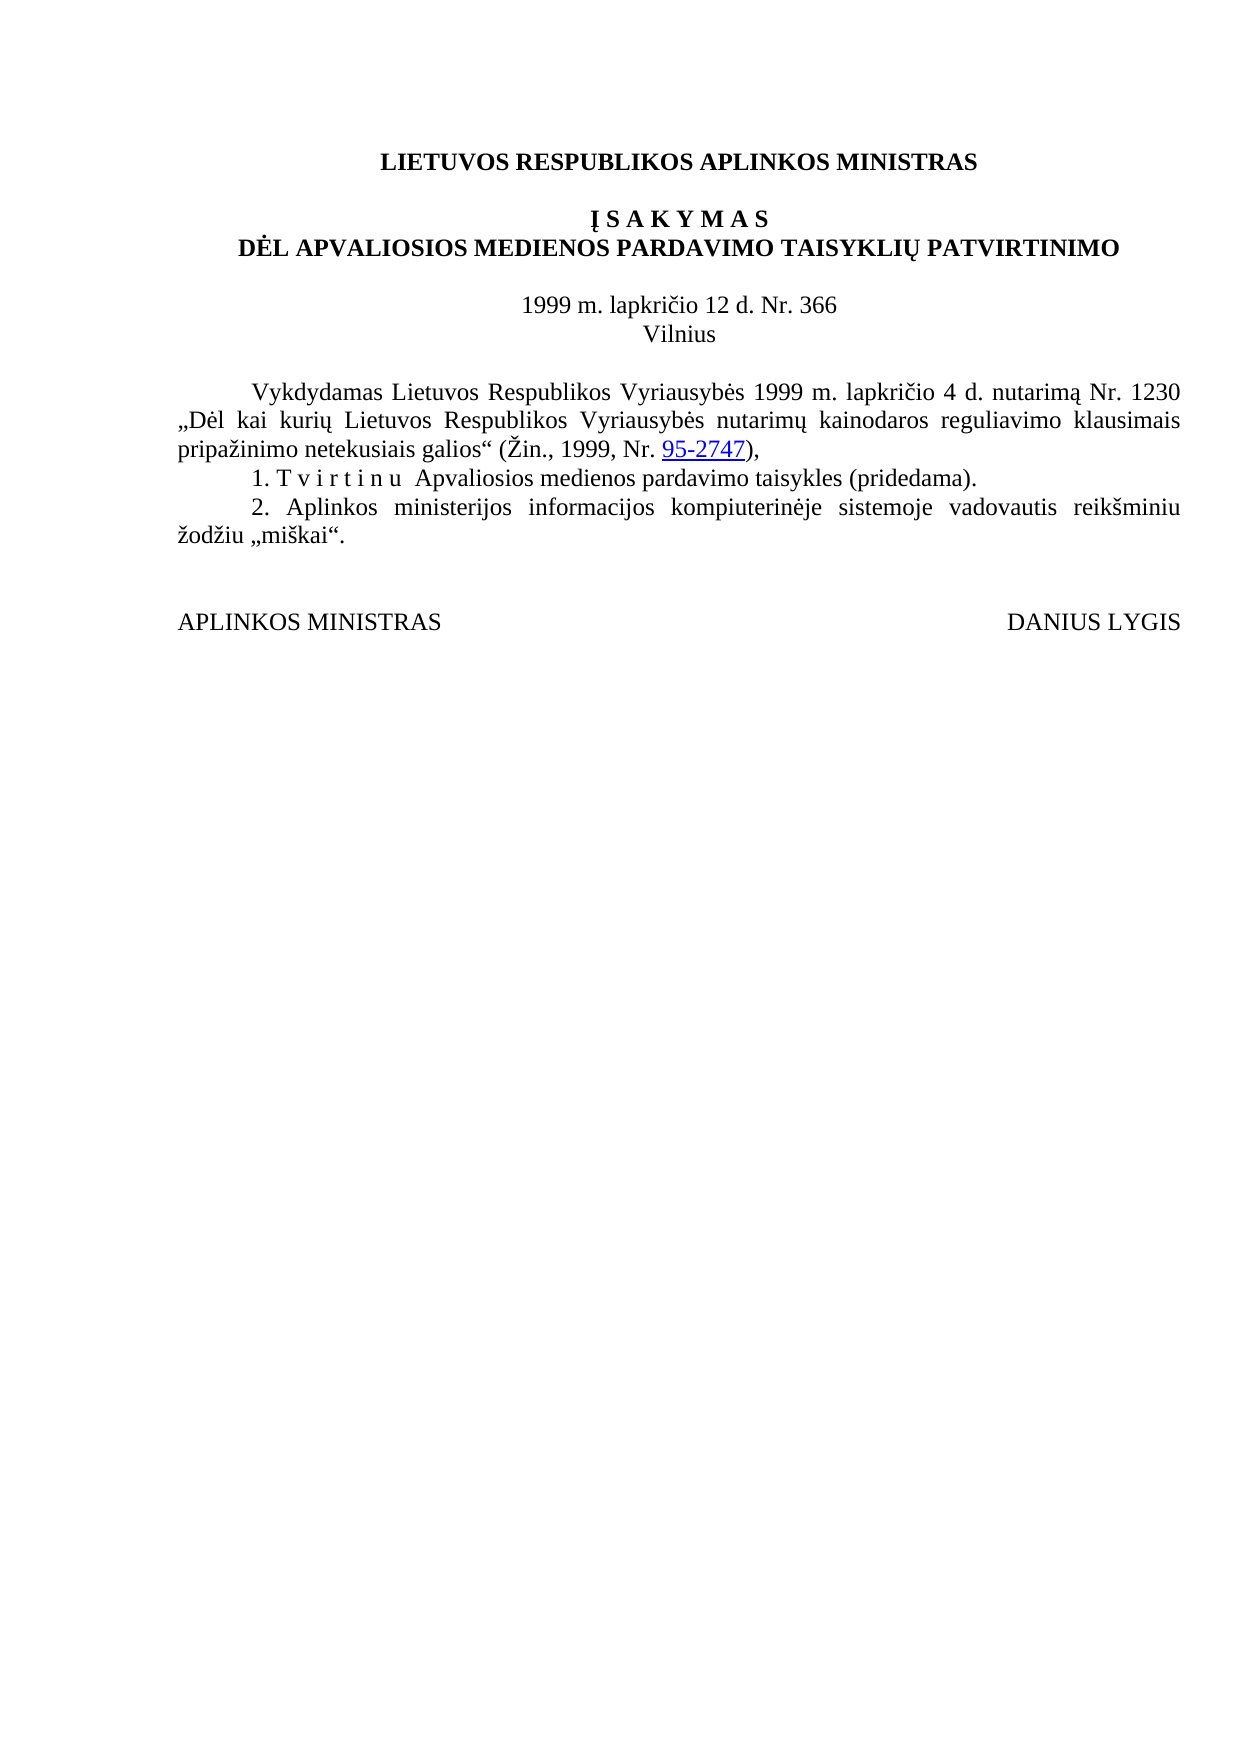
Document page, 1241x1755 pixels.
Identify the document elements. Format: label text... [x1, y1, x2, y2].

text Vykdydamas Lietuvos Respublikos Vyriausybės 1999 m. lapkričio 4 d. nutarimą Nr. 1230 „Dėl kai kurių Lietuvos Respublikos Vyriausybės nutarimų kainodaros reguliavimo klausimais pripažinimo netekusiais galios“ (Žin., 1999, Nr. 95-2747), [177, 377, 1181, 463]
text DĖL APVALIOSIOS MEDIENOS PARDAVIMO TAISYKLIŲ PATVIRTINIMO [177, 233, 1181, 262]
text LIETUVOS RESPUBLIKOS APLINKOS MINISTRAS [177, 147, 1181, 176]
text 1999 m. lapkričio 12 d. Nr. 366 [177, 291, 1181, 319]
text Vilnius [177, 319, 1181, 348]
text 1. Tvirtinu Apvaliosios medienos pardavimo taisykles (pridedama). [177, 463, 1181, 492]
text Į S A K Y M A S [177, 204, 1181, 233]
text 2. Aplinkos ministerijos informacijos kompiuterinėje sistemoje vadovautis reikšminiu žodžiu „miškai“. [177, 492, 1181, 549]
text APLINKOS MINISTRAS DANIUS LYGIS [177, 607, 1181, 636]
